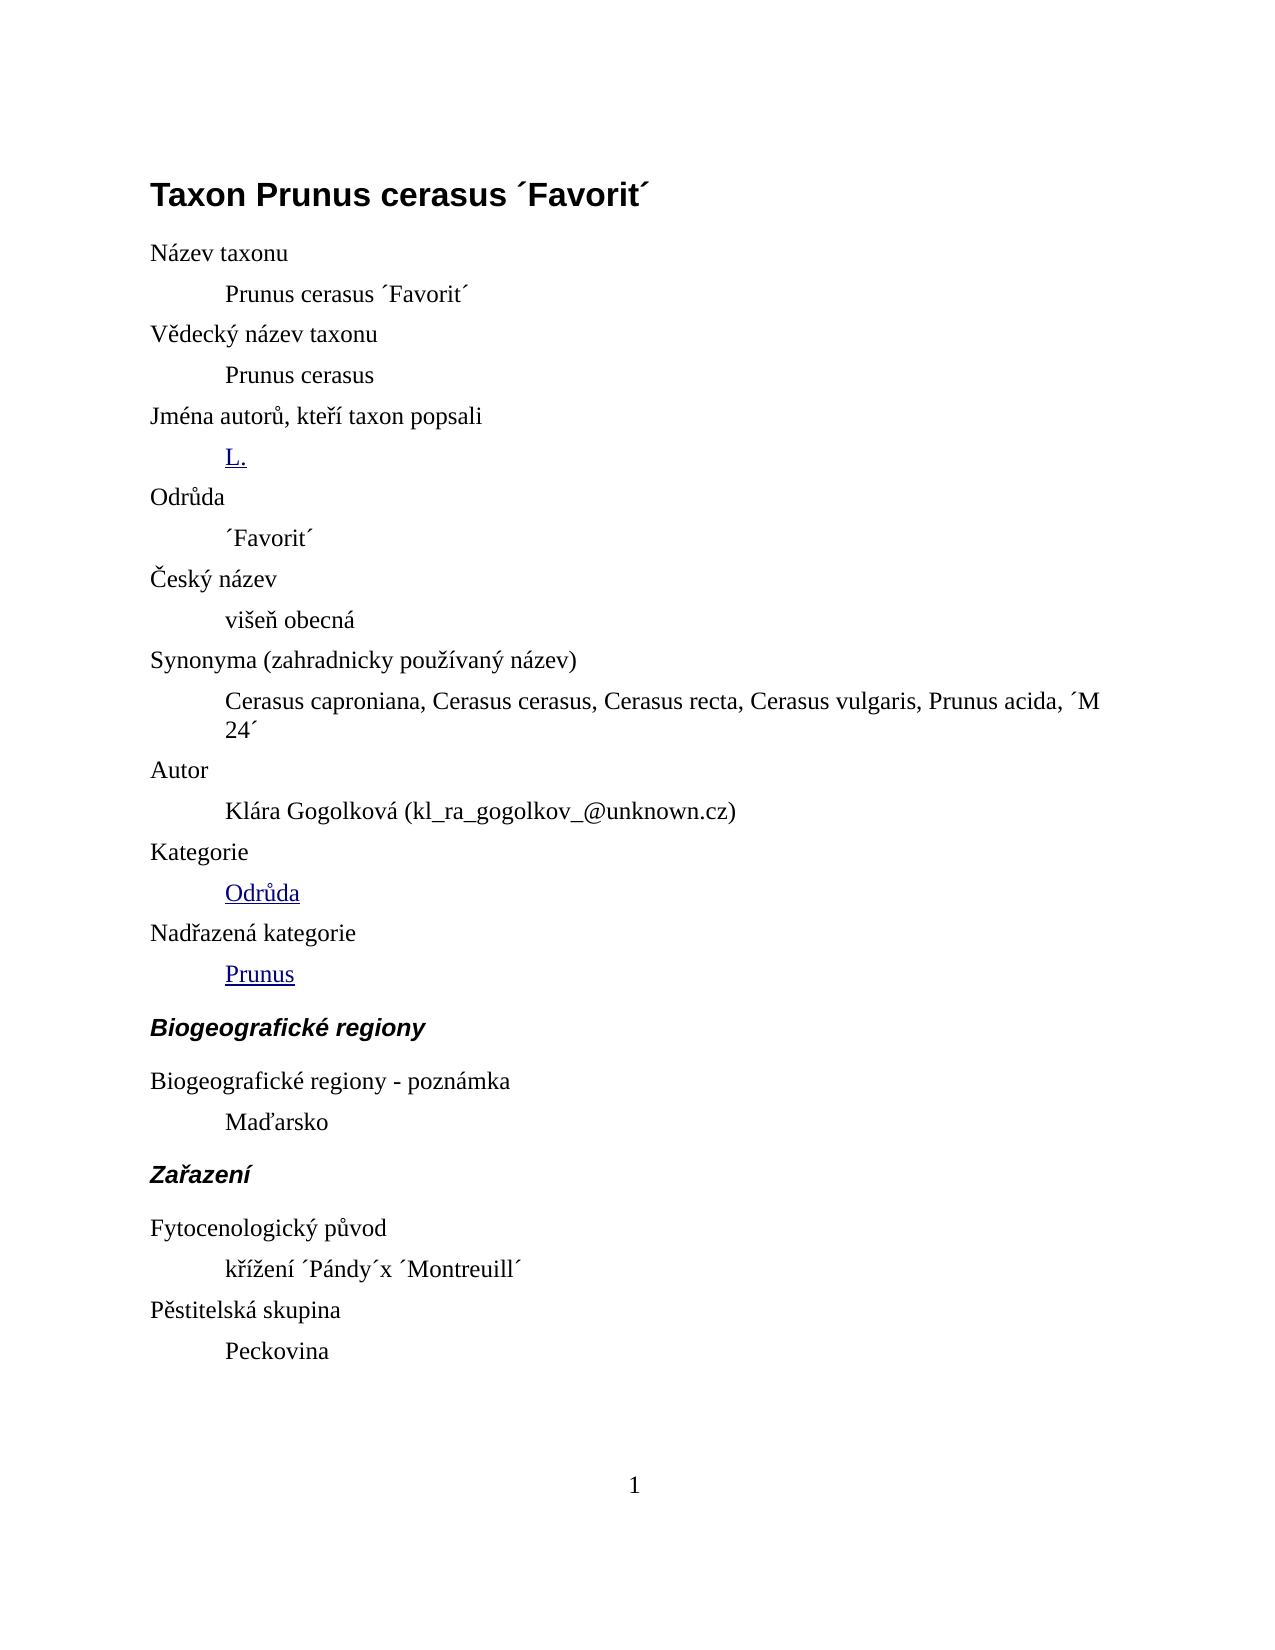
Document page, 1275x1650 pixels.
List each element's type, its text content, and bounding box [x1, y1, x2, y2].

text Odrůda [225, 878, 1125, 907]
text Biogeografické regiony - poznámka [150, 1066, 1125, 1095]
text křížení ´Pándy´x ´Montreuill´ [225, 1254, 1125, 1283]
text Vědecký název taxonu [150, 319, 1125, 348]
text Peckovina [225, 1336, 1125, 1364]
text Prunus [225, 959, 1125, 988]
subtitle Taxon Prunus cerasus ´Favorit´ [150, 175, 1125, 214]
text Maďarsko [225, 1107, 1125, 1136]
text Odrůda [150, 482, 1125, 511]
text Český název [150, 564, 1125, 593]
text Prunus cerasus ´Favorit´ [225, 279, 1125, 308]
text Autor [150, 756, 1125, 784]
text Pěstitelská skupina [150, 1295, 1125, 1324]
text L. [225, 442, 1125, 471]
text Nadřazená kategorie [150, 918, 1125, 947]
subtitle Zařazení [150, 1161, 1125, 1189]
text Cerasus caproniana, Cerasus cerasus, Cerasus recta, Cerasus vulgaris, Prunus acida, ´M 24´ [225, 686, 1125, 744]
text Kategorie [150, 837, 1125, 866]
text Jména autorů, kteří taxon popsali [150, 401, 1125, 430]
text višeň obecná [225, 605, 1125, 633]
text Synonyma (zahradnicky používaný název) [150, 645, 1125, 674]
text Fytocenologický původ [150, 1213, 1125, 1242]
text Klára Gogolková (kl_ra_gogolkov_@unknown.cz) [225, 796, 1125, 825]
text ´Favorit´ [225, 523, 1125, 552]
text Název taxonu [150, 238, 1125, 267]
subtitle Biogeografické regiony [150, 1013, 1125, 1042]
text Prunus cerasus [225, 360, 1125, 389]
